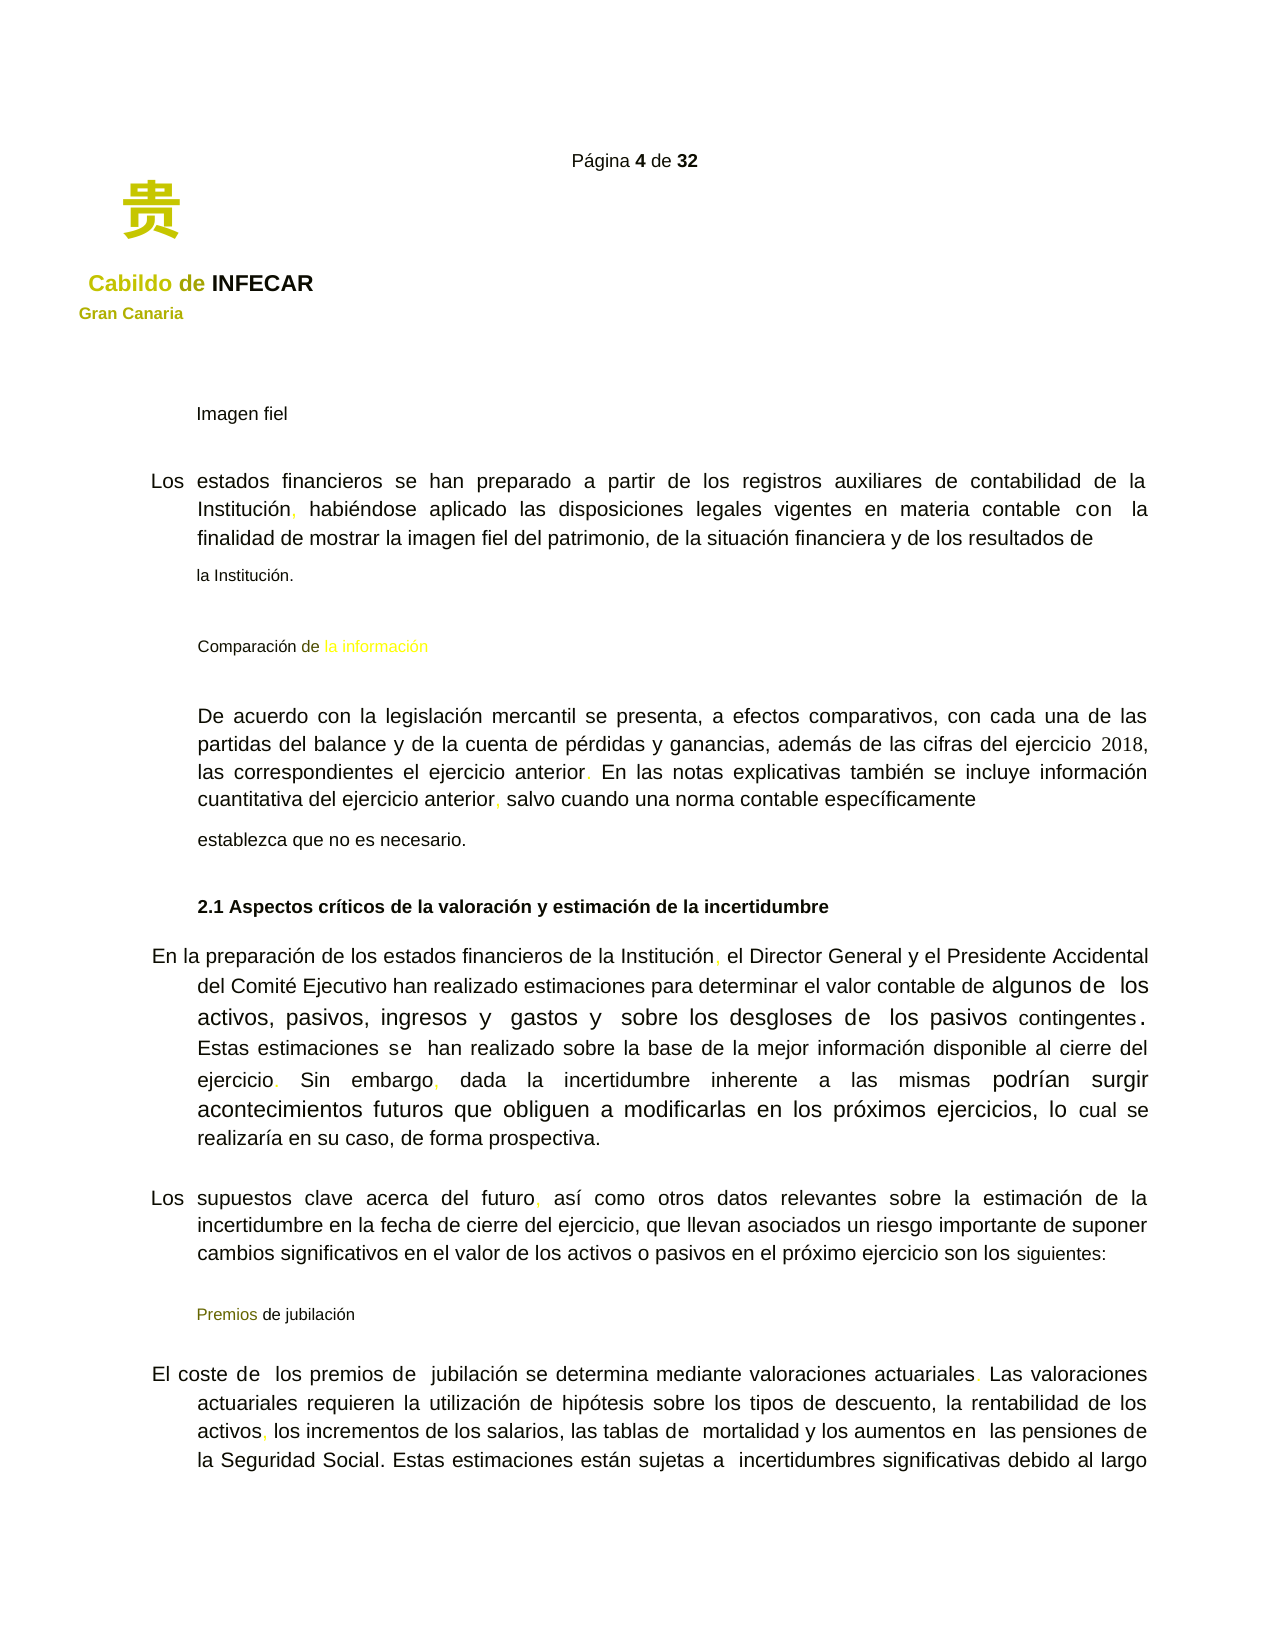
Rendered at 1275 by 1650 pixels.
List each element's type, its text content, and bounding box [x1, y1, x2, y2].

text Cabildo de INFECAR [88, 270, 408, 297]
text Gran Canaria [78, 304, 246, 323]
text En la preparación de los estados financieros de la Institución, el Director General y el Presidente Accidental del Comité Ejecutivo han realizado estimaciones para determinar el valor contable de algunos de los activos, pasivos, ingresos y gastos y sobre los desgloses de los pasivos contingentes. Estas estimaciones se han realizado sobre la base de la mejor información disponible al cierre del ejercicio. Sin embargo, dada la incertidumbre inherente a las mismas podrían surgir acontecimientos futuros que obliguen a modificarlas en los próximos ejercicios, lo cual se realizaría en su caso, de forma prospectiva. [152, 944, 1149, 1150]
text Imagen fiel [196, 403, 337, 424]
text Los estados financieros se han preparado a partir de los registros auxiliares de contabilidad de la Institución, habiéndose aplicado las disposiciones legales vigentes en materia contable con la finalidad de mostrar la imagen fiel del patrimonio, de la situación financiera y de los resultados de [151, 469, 1148, 550]
text establezca que no es necesario. [197, 828, 527, 850]
text Los supuestos clave acerca del futuro, así como otros datos relevantes sobre la estimación de la incertidumbre en la fecha de cierre del ejercicio, que llevan asociados un riesgo importante de suponer cambios significativos en el valor de los activos o pasivos en el próximo ejercicio son los siguientes: [151, 1186, 1148, 1265]
text Comparación de la información [197, 636, 526, 656]
text De acuerdo con la legislación mercantil se presenta, a efectos comparativos, con cada una de las partidas del balance y de la cuenta de pérdidas y ganancias, además de las cifras del ejercicio 2018, las correspondientes el ejercicio anterior. En las notas explicativas también se incluye información cuantitativa del ejercicio anterior, salvo cuando una norma contable específicamente [197, 704, 1148, 811]
text El coste de los premios de jubilación se determina mediante valoraciones actuariales. Las valoraciones actuariales requieren la utilización de hipótesis sobre los tipos de descuento, la rentabilidad de los activos, los incrementos de los salarios, las tablas de mortalidad y los aumentos en las pensiones de la Seguridad Social. Estas estimaciones están sujetas a incertidumbres significativas debido al largo [152, 1362, 1148, 1474]
text 贵 [121, 175, 200, 247]
text Página 4 de 32 [571, 150, 730, 172]
text 2.1 Aspectos críticos de la valoración y estimación de la incertidumbre [197, 896, 905, 917]
text la Institución. [196, 566, 359, 585]
text Premios de jubilación [196, 1305, 433, 1324]
